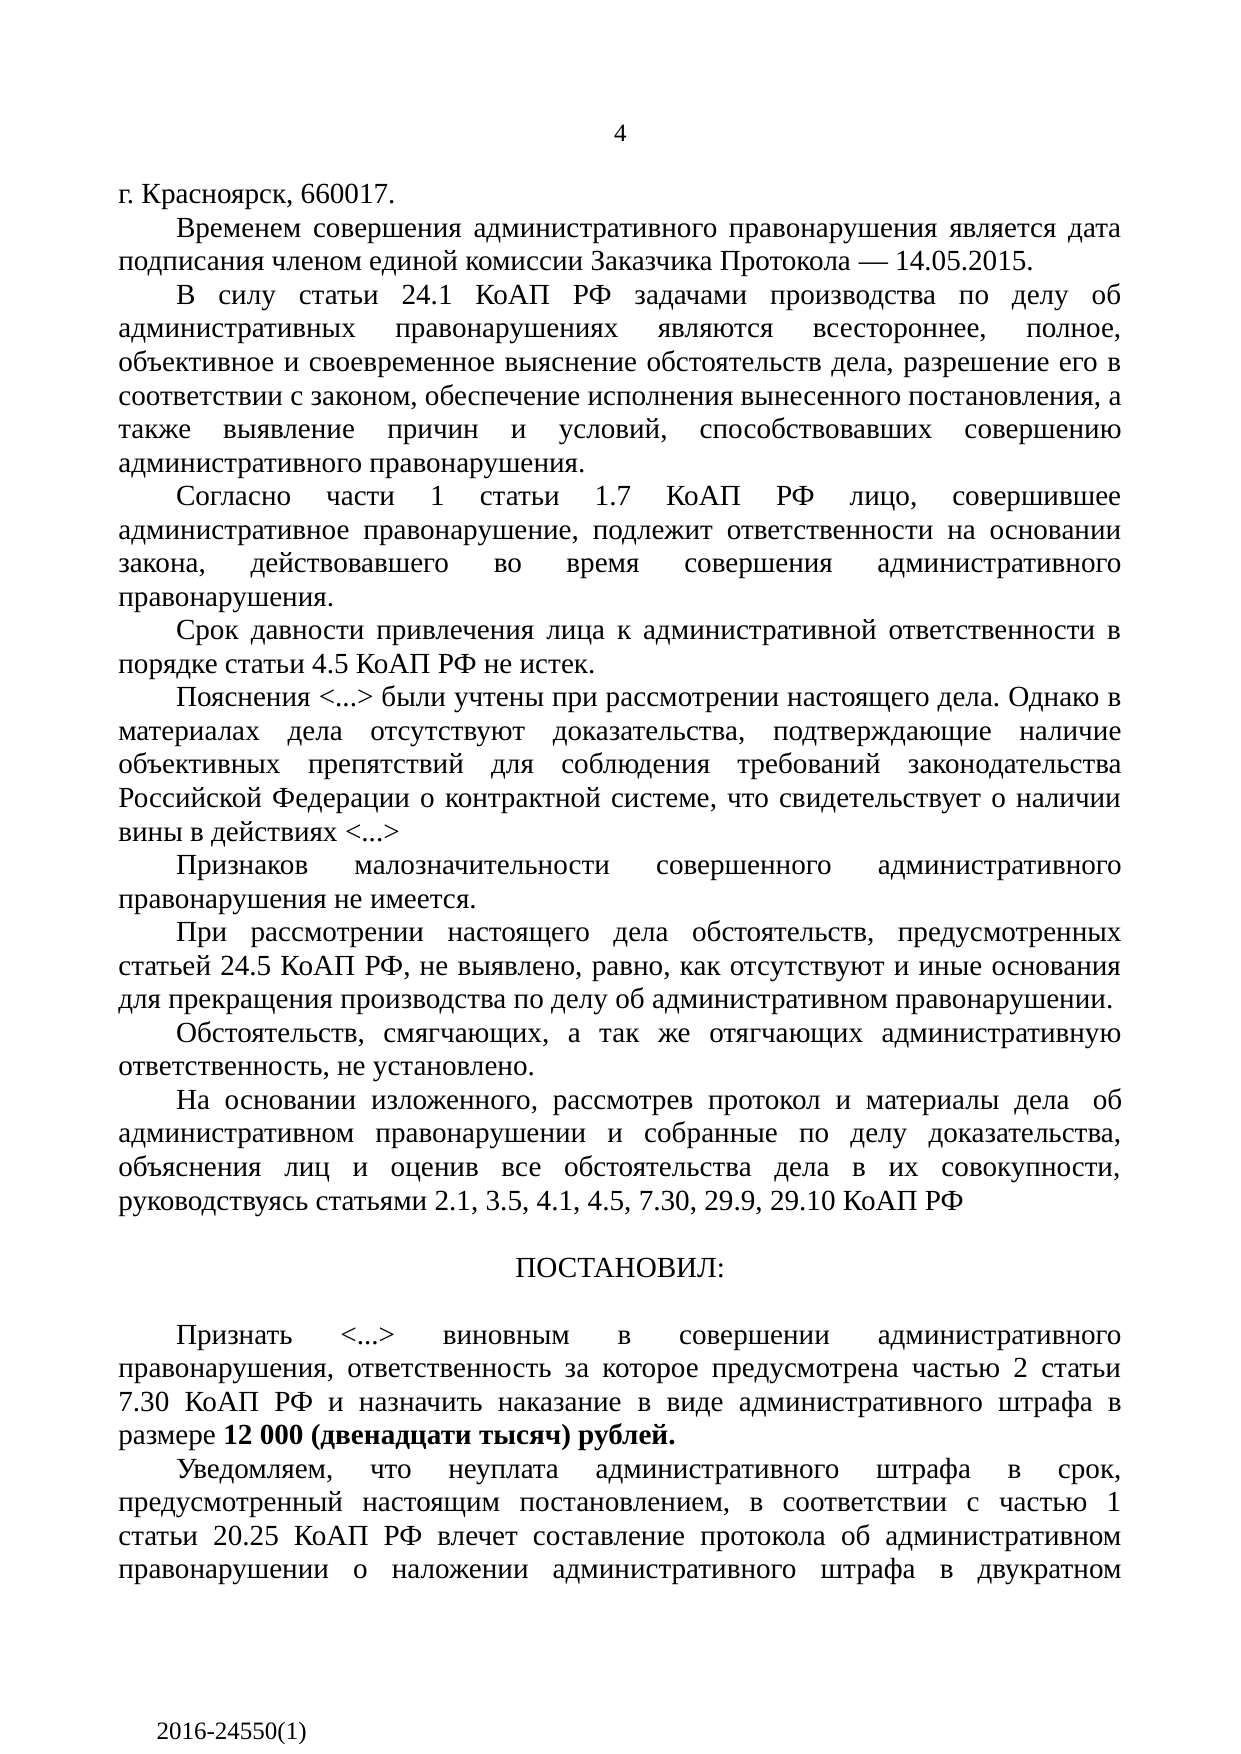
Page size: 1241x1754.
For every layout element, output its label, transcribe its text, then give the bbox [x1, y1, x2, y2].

text г. Красноярск, 660017. [118, 176, 1122, 210]
text Пояснения <...> были учтены при рассмотрении настоящего дела. Однако в материалах дела отсутствуют доказательства, подтверждающие наличие объективных препятствий для соблюдения требований законодательства Российской Федерации о контрактной системе, что свидетельствует о наличии вины в действиях <...> [118, 679, 1122, 847]
text Уведомляем, что неуплата административного штрафа в срок, предусмотренный настоящим постановлением, в соответствии с частью 1 статьи 20.25 КоАП РФ влечет составление протокола об административном правонарушении о наложении административного штрафа в двукратном [118, 1451, 1122, 1585]
text Признаков малозначительности совершенного административного правонарушения не имеется. [118, 847, 1122, 914]
text Согласно части 1 статьи 1.7 КоАП РФ лицо, совершившее административное правонарушение, подлежит ответственности на основании закона, действовавшего во время совершения административного правонарушения. [118, 478, 1122, 612]
text При рассмотрении настоящего дела обстоятельств, предусмотренных статьей 24.5 КоАП РФ, не выявлено, равно, как отсутствуют и иные основания для прекращения производства по делу об административном правонарушении. [118, 914, 1122, 1015]
text Временем совершения административного правонарушения является дата подписания членом единой комиссии Заказчика Протокола — 14.05.2015. [118, 210, 1122, 277]
text В силу статьи 24.1 КоАП РФ задачами производства по делу об административных правонарушениях являются всестороннее, полное, объективное и своевременное выяснение обстоятельств дела, разрешение его в соответствии с законом, обеспечение исполнения вынесенного постановления, а также выявление причин и условий, способствовавших совершению административного правонарушения. [118, 277, 1122, 478]
text Обстоятельств, смягчающих, а так же отягчающих административную ответственность, не установлено. [118, 1015, 1122, 1082]
text Срок давности привлечения лица к административной ответственности в порядке статьи 4.5 КоАП РФ не истек. [118, 612, 1122, 679]
text Признать <...> виновным в совершении административного правонарушения, ответственность за которое предусмотрена частью 2 статьи 7.30 КоАП РФ и назначить наказание в виде административного штрафа в размере 12 000 (двенадцати тысяч) рублей. [118, 1317, 1122, 1451]
text На основании изложенного, рассмотрев протокол и материалы дела об административном правонарушении и собранные по делу доказательства, объяснения лиц и оценив все обстоятельства дела в их совокупности, руководствуясь статьями 2.1, 3.5, 4.1, 4.5, 7.30, 29.9, 29.10 КоАП РФ [118, 1082, 1122, 1216]
text ПОСТАНОВИЛ: [118, 1250, 1122, 1283]
